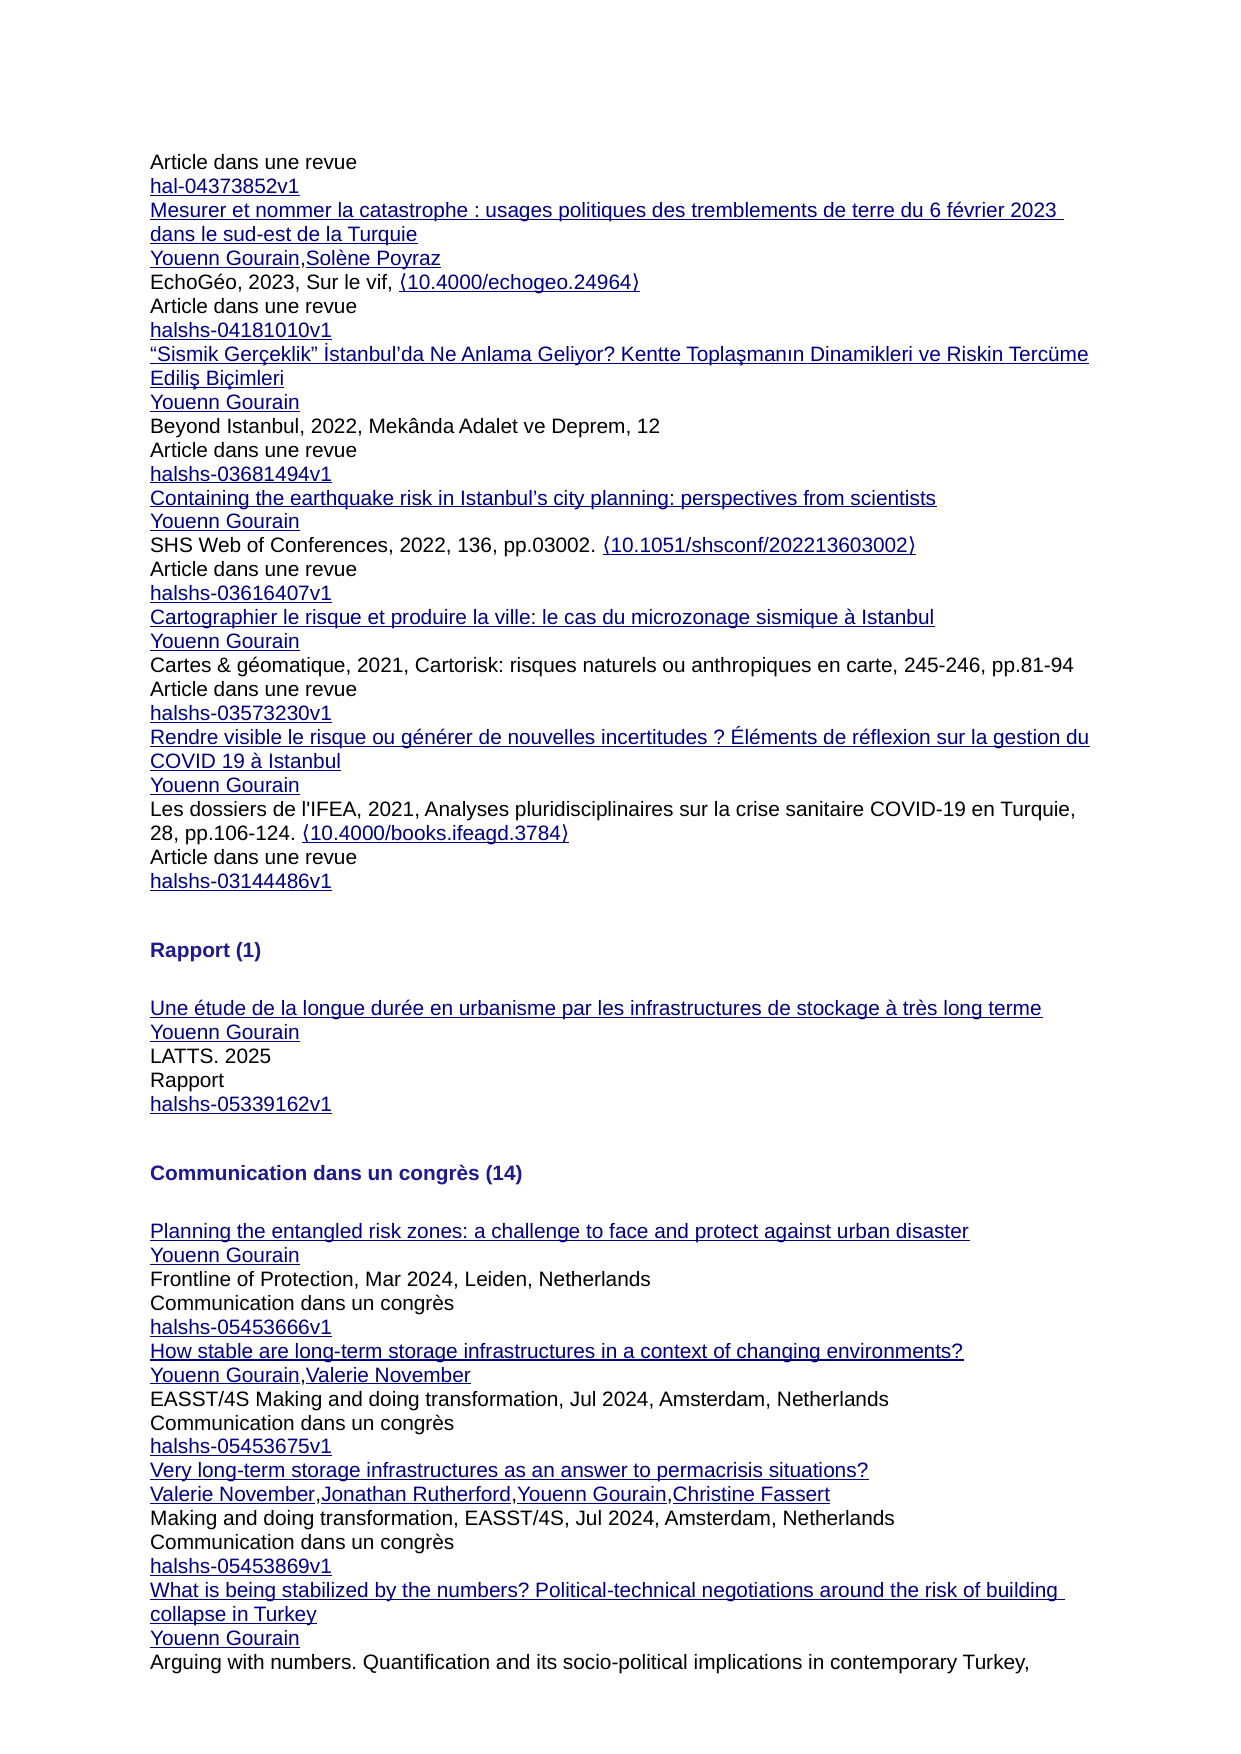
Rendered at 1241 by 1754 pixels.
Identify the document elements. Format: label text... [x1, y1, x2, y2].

table_cell Article dans une revue hal-04373852v1 [150, 150, 1090, 198]
table_cell “Sismik Gerçeklik” İstanbul’da Ne Anlama Geliyor? Kentte Toplaşmanın Dinamikleri ve Riskin Tercüme Ediliş Biçimleri Youenn Gourain Beyond Istanbul, 2022, Mekânda Adalet ve Deprem, 12 Article dans une revue halshs-03681494v1 [150, 342, 1090, 485]
table_cell Mesurer et nommer la catastrophe : usages politiques des tremblements de terre du 6 février 2023 dans le sud-est de la Turquie Youenn Gourain,Solène Poyraz EchoGéo, 2023, Sur le vif, ⟨10.4000/echogeo.24964⟩ Article dans une revue halshs-04181010v1 [150, 198, 1090, 342]
table_cell Rendre visible le risque ou générer de nouvelles incertitudes ? Éléments de réflexion sur la gestion du [150, 725, 1090, 746]
table_cell Very long-term storage infrastructures as an answer to permacrisis situations? Valerie November,Jonathan Rutherford,Youenn Gourain,Christine Fassert Making and doing transformation, EASST/4S, Jul 2024, Amsterdam, Netherlands Communication dans un congrès halshs-05453869v1 [150, 1458, 1090, 1578]
table_header Une étude de la longue durée en urbanisme par les infrastructures de stockage à très long terme Youenn Gourain LATTS. 2025 Rapport halshs-05339162v1 [150, 996, 1090, 1116]
table_cell Containing the earthquake risk in Istanbul’s city planning: perspectives from scientists Youenn Gourain SHS Web of Conferences, 2022, 136, pp.03002. ⟨10.1051/shsconf/202213603002⟩ Article dans une revue halshs-03616407v1 [150, 485, 1090, 605]
subtitle Communication dans un congrès (14) [150, 1160, 1090, 1184]
subtitle Rapport (1) [150, 937, 1090, 961]
table_header Planning the entangled risk zones: a challenge to face and protect against urban disaster Youenn Gourain Frontline of Protection, Mar 2024, Leiden, Netherlands Communication dans un congrès halshs-05453666v1 [150, 1219, 1090, 1338]
table_cell How stable are long-term storage infrastructures in a context of changing environments? Youenn Gourain,Valerie November EASST/4S Making and doing transformation, Jul 2024, Amsterdam, Netherlands Communication dans un congrès halshs-05453675v1 [150, 1339, 1090, 1458]
table_cell Cartographier le risque et produire la ville: le cas du microzonage sismique à Istanbul Youenn Gourain Cartes & géomatique, 2021, Cartorisk: risques naturels ou anthropiques en carte, 245-246, pp.81-94 Article dans une revue halshs-03573230v1 [150, 605, 1090, 725]
table_cell What is being stabilized by the numbers? Political-technical negotiations around the risk of building collapse in Turkey Youenn Gourain Arguing with numbers. Quantification and its socio-political implications in contemporary Turkey, [150, 1578, 1090, 1674]
table_cell COVID 19 à Istanbul Youenn Gourain Les dossiers de l'IFEA, 2021, Analyses pluridisciplinaires sur la crise sanitaire COVID-19 en Turquie, 28, pp.106-124. ⟨10.4000/books.ifeagd.3784⟩ Article dans une revue halshs-03144486v1 [150, 747, 1090, 893]
